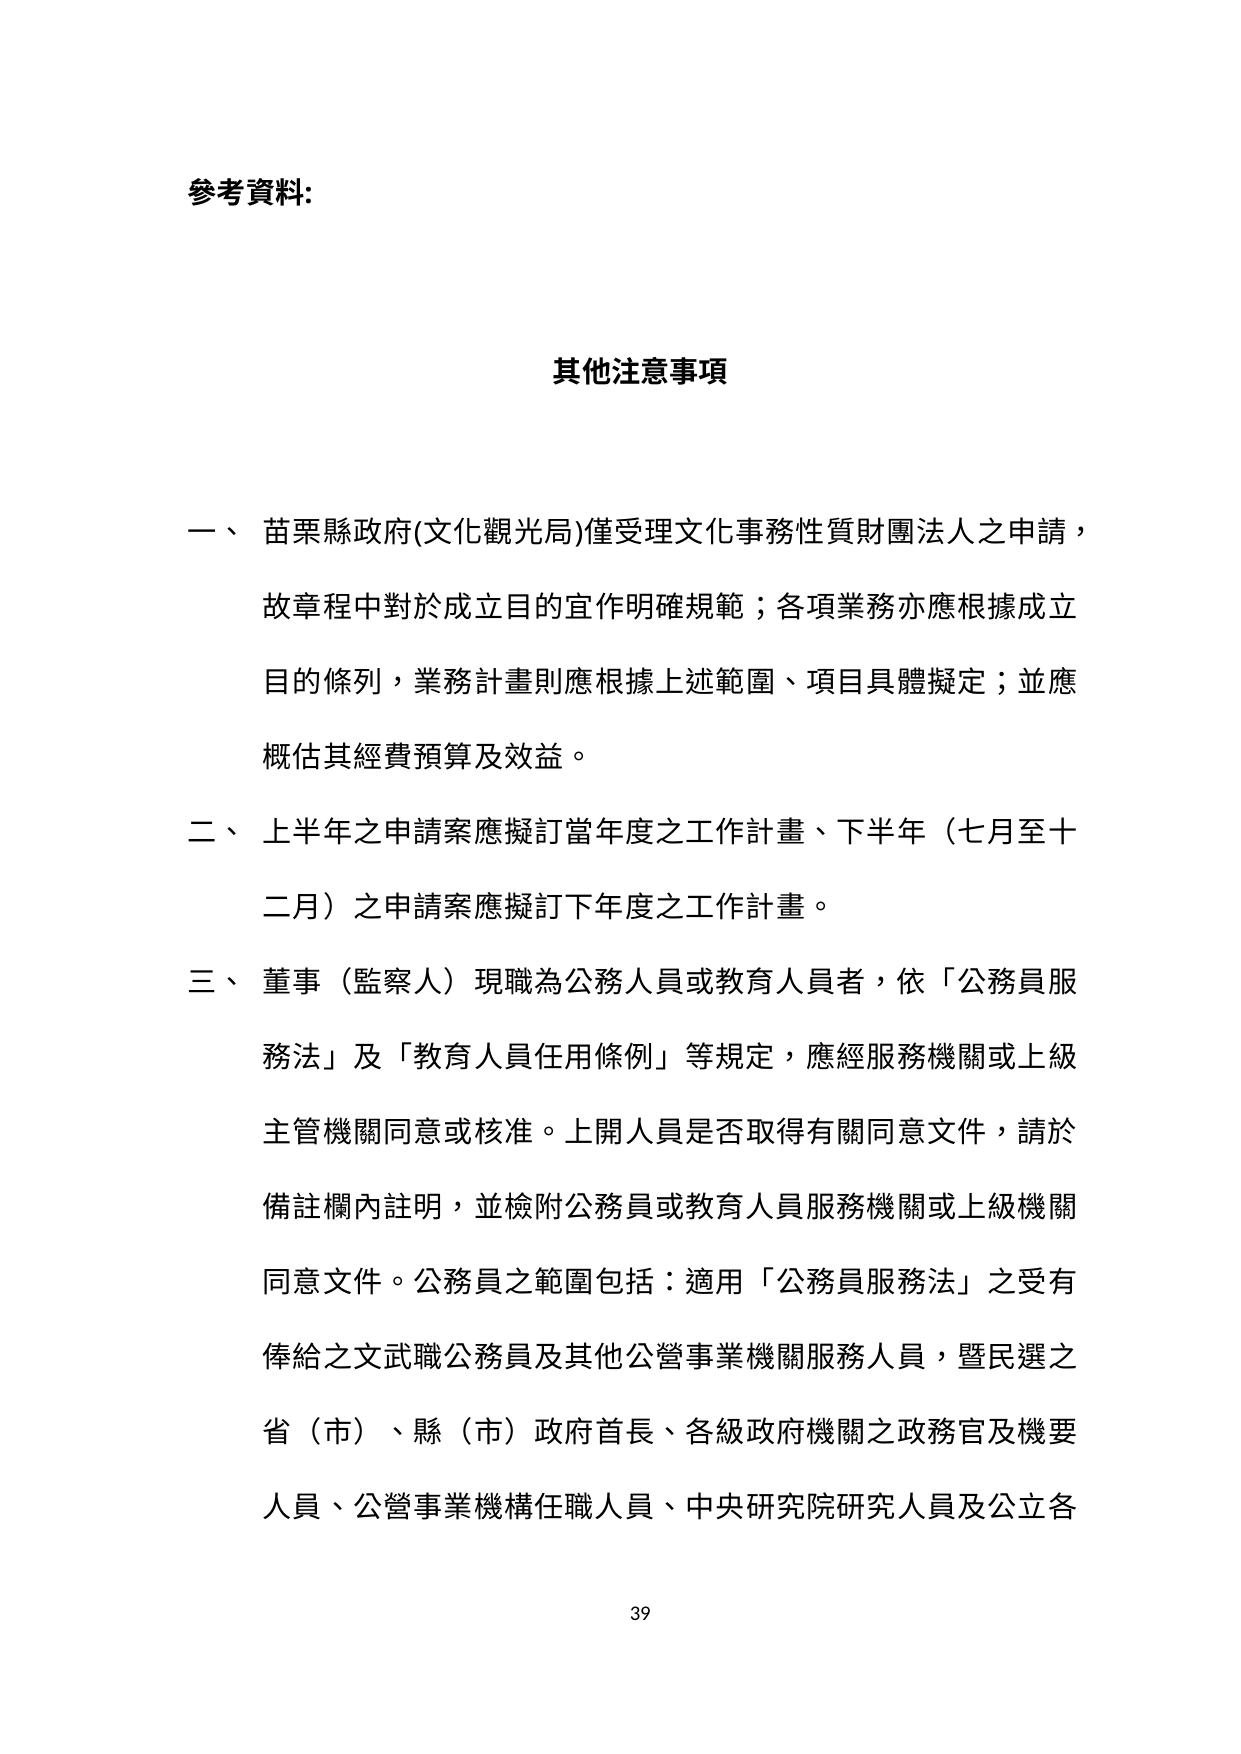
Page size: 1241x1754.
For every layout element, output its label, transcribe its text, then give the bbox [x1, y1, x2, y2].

list 董事（監察人）現職為公務人員或教育人員者，依「公務員服務法」及「教育人員任用條例」等規定，應經服務機關或上級主管機關同意或核准。上開人員是否取得有關同意文件，請於備註欄內註明，並檢附公務員或教育人員服務機關或上級機關同意文件。公務員之範圍包括：適用「公務員服務法」之受有俸給之文武職公務員及其他公營事業機關服務人員，暨民選之省（市）、縣（市）政府首長、各級政府機關之政務官及機要人員、公營事業機構任職人員、中央研究院研究人員及公立各 [187, 942, 1084, 1542]
list 上半年之申請案應擬訂當年度之工作計畫、下半年（七月至十二月）之申請案應擬訂下年度之工作計畫。 [187, 792, 1084, 942]
subtitle 參考資料: [187, 154, 1093, 229]
subtitle 其他注意事項 [187, 332, 1093, 407]
list 苗栗縣政府(文化觀光局)僅受理文化事務性質財團法人之申請，故章程中對於成立目的宜作明確規範；各項業務亦應根據成立目的條列，業務計畫則應根據上述範圍、項目具體擬定；並應概估其經費預算及效益。 [187, 492, 1084, 792]
